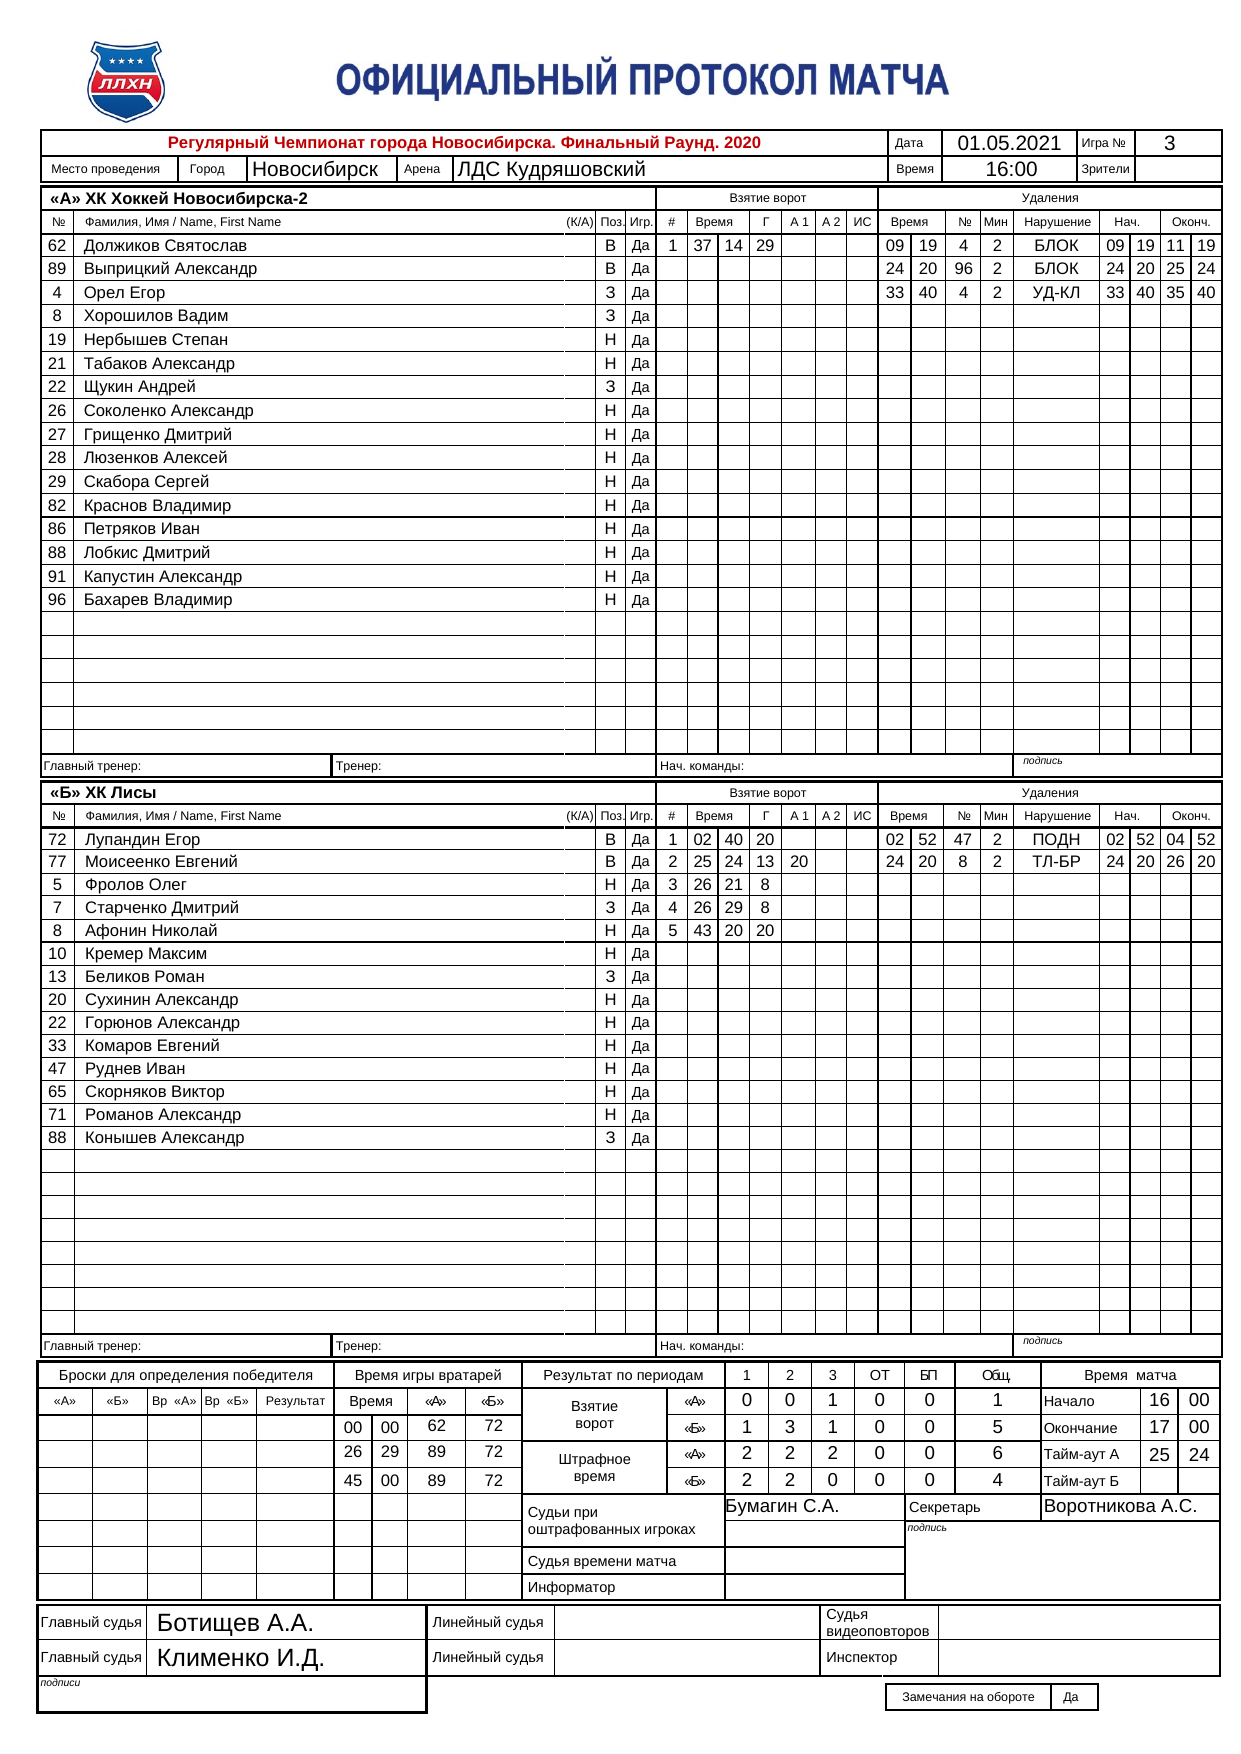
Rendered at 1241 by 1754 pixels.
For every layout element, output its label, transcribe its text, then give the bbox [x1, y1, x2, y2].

table_cell [1100, 1219, 1129, 1241]
table_cell [944, 1127, 980, 1149]
table_cell [719, 565, 749, 587]
table_cell [816, 683, 846, 706]
table_cell 20 [1131, 257, 1160, 280]
table_cell Выприцкий Александр [74, 257, 564, 280]
table_cell [1014, 1311, 1099, 1333]
table_cell [257, 1468, 333, 1493]
table_cell [946, 541, 980, 564]
table_cell [816, 896, 846, 918]
table_cell [879, 1265, 910, 1287]
table_cell [782, 874, 815, 895]
table_cell [816, 328, 846, 351]
table_cell [1136, 157, 1221, 181]
table_cell [1014, 423, 1099, 445]
table_cell [1014, 588, 1099, 611]
table_cell [912, 1127, 943, 1149]
table_cell [565, 1012, 595, 1033]
table_cell Фролов Олег [75, 874, 564, 895]
table_cell [1192, 541, 1221, 564]
table_cell [1192, 494, 1221, 516]
table_cell [1131, 1173, 1160, 1195]
table_cell [782, 1150, 815, 1172]
table_cell [782, 352, 815, 374]
table_cell Н [596, 920, 625, 941]
table_cell Игр. [626, 211, 655, 233]
table_cell 8 [750, 874, 781, 895]
table_cell [750, 1219, 781, 1241]
table_cell [1161, 1242, 1190, 1264]
table_cell [1014, 352, 1099, 374]
table_cell [816, 1104, 846, 1126]
table_cell [1100, 966, 1129, 987]
table_cell 21 [719, 874, 749, 895]
table_cell [688, 707, 717, 729]
table_cell [847, 399, 877, 422]
table_cell [816, 659, 846, 682]
table_cell [847, 423, 877, 445]
table_cell [657, 1242, 687, 1264]
table_cell [42, 1196, 74, 1218]
table_cell [1161, 1035, 1190, 1057]
table_cell БЛОК [1014, 257, 1099, 280]
table_cell 13 [750, 850, 781, 872]
table_cell Секретарь [906, 1495, 1040, 1520]
table_cell [1192, 612, 1221, 634]
table_cell 3 [769, 1415, 811, 1440]
table_cell Лобкис Дмитрий [74, 541, 564, 564]
table_cell [335, 1521, 371, 1546]
table_cell [42, 1173, 74, 1195]
table_cell [816, 257, 846, 280]
table_header Взятие ворот [657, 188, 877, 209]
table_cell [719, 1242, 749, 1264]
table_cell [1014, 943, 1099, 964]
table_cell Сухинин Александр [75, 989, 564, 1011]
table_cell 22 [42, 1012, 74, 1033]
table_cell [719, 541, 749, 564]
table_cell [847, 541, 877, 564]
table_cell [912, 1104, 943, 1126]
table_cell Да [626, 494, 655, 516]
table_cell 1 [956, 1389, 1040, 1413]
table_cell Время [889, 157, 941, 181]
table_cell [879, 305, 910, 327]
table_cell [688, 943, 717, 964]
table_cell [750, 376, 781, 398]
table_cell [1100, 683, 1129, 706]
table_cell [93, 1468, 147, 1493]
picture [5, 28, 1179, 129]
table_cell 33 [879, 281, 910, 303]
table_cell [944, 1012, 980, 1033]
table_cell [879, 1104, 910, 1126]
table_cell [565, 829, 595, 849]
table_cell [782, 989, 815, 1011]
table_cell 2 [812, 1442, 854, 1467]
table_cell 00 [1179, 1389, 1219, 1413]
table_cell [1192, 707, 1221, 729]
table_cell [782, 1219, 815, 1241]
table_cell [657, 352, 687, 374]
table_cell [782, 1081, 815, 1103]
table_cell [75, 1288, 564, 1310]
table_cell [148, 1574, 201, 1599]
table_cell [688, 470, 717, 493]
table_cell Скабора Сергей [74, 470, 564, 493]
table_cell 8 [944, 850, 980, 872]
table_cell [657, 541, 687, 564]
table_cell [981, 399, 1013, 422]
table_cell [565, 707, 595, 729]
table_cell [1192, 683, 1221, 706]
table_cell [1014, 1173, 1099, 1195]
table_cell [74, 659, 564, 682]
table_cell [202, 1521, 256, 1546]
table_cell [1014, 376, 1099, 398]
table_cell [42, 683, 73, 706]
table_cell [1192, 1265, 1221, 1287]
table_cell [782, 1127, 815, 1149]
table_cell Линейный судья [428, 1640, 554, 1675]
table_cell [750, 565, 781, 587]
table_cell [596, 683, 625, 706]
table_cell 14 [719, 235, 749, 256]
table_cell [750, 541, 781, 564]
table_cell [981, 1104, 1013, 1126]
table_cell Да [626, 966, 655, 987]
table_cell [1131, 989, 1160, 1011]
table_cell [782, 494, 815, 516]
table_cell [1100, 305, 1129, 327]
table_cell 09 [879, 235, 910, 256]
table_cell [912, 518, 945, 540]
table_cell [688, 1196, 717, 1218]
table_cell 0 [855, 1389, 904, 1413]
table_cell [1131, 920, 1160, 941]
table_cell [782, 376, 815, 398]
table_cell ИС [847, 211, 877, 233]
table_cell Грищенко Дмитрий [74, 423, 564, 445]
table_cell [1014, 896, 1099, 918]
table_cell 2 [726, 1442, 768, 1467]
table_cell 26 [42, 399, 73, 422]
table_cell [782, 1058, 815, 1079]
table_cell 62 [42, 235, 73, 256]
table_cell [657, 423, 687, 445]
table_cell Вр «Б» [202, 1389, 256, 1413]
table_cell [816, 920, 846, 941]
table_cell [1161, 612, 1190, 634]
table_cell [202, 1494, 256, 1520]
table_cell [847, 1265, 877, 1287]
table_cell [1161, 494, 1190, 516]
table_cell [1131, 1058, 1160, 1079]
table_cell Н [596, 470, 625, 493]
table_cell [657, 305, 687, 327]
table_cell Оконч. [1161, 211, 1221, 233]
table_cell [816, 1081, 846, 1103]
table_cell [912, 423, 945, 445]
table_cell [1014, 707, 1099, 729]
table_cell А 1 [782, 211, 815, 233]
table_cell [1192, 1311, 1221, 1333]
table_cell [816, 446, 846, 469]
table_cell [981, 1196, 1013, 1218]
table_cell [42, 707, 73, 729]
table_cell [946, 707, 980, 729]
table_cell 25 [1161, 257, 1190, 280]
table_cell [626, 1288, 655, 1310]
table_cell [816, 707, 846, 729]
table_cell А 1 [782, 805, 815, 826]
table_cell [750, 989, 781, 1011]
table_cell 62 [408, 1416, 465, 1440]
table_cell 89 [408, 1441, 465, 1467]
table_cell [912, 943, 943, 964]
table_cell [1161, 376, 1190, 398]
table_cell [555, 1640, 819, 1675]
table_cell [750, 636, 781, 658]
table_cell [75, 1242, 564, 1264]
table_cell [1014, 1265, 1099, 1287]
table_cell 1 [726, 1415, 768, 1440]
table_cell 72 [42, 829, 74, 849]
table_cell 2 [769, 1442, 811, 1467]
table_cell [847, 1150, 877, 1172]
table_cell [782, 446, 815, 469]
table_cell 26 [1161, 850, 1190, 872]
table_cell [750, 1173, 781, 1195]
table_cell [1161, 1081, 1190, 1103]
table_cell 19 [1192, 235, 1221, 256]
table_cell [719, 1288, 749, 1310]
table_cell [847, 1219, 877, 1241]
table_cell [596, 730, 625, 753]
table_cell 71 [42, 1104, 74, 1126]
table_cell [657, 636, 687, 658]
table_cell [1100, 376, 1129, 398]
table_cell [1131, 683, 1160, 706]
table_cell [816, 235, 846, 256]
table_header 01.05.2021 [943, 131, 1076, 155]
table_cell [726, 1521, 904, 1546]
table_cell [719, 423, 749, 445]
table_cell [74, 636, 564, 658]
table_cell [939, 1640, 1219, 1675]
table_cell [1131, 966, 1160, 987]
table_cell 21 [42, 352, 73, 374]
table_cell [1192, 989, 1221, 1011]
table_cell [719, 305, 749, 327]
table_cell [1100, 446, 1129, 469]
table_header Удаления [879, 188, 1221, 209]
table_cell [879, 1219, 910, 1241]
table_cell 20 [1192, 850, 1221, 872]
table_cell [912, 1081, 943, 1103]
table_cell 20 [782, 850, 815, 872]
table_cell № [42, 805, 74, 826]
table_cell [944, 1150, 980, 1172]
table_cell [816, 565, 846, 587]
table_cell [946, 730, 980, 753]
table_cell [1100, 636, 1129, 658]
table_cell [750, 966, 781, 987]
table_cell [847, 494, 877, 516]
table_cell [74, 683, 564, 706]
table_cell 52 [912, 829, 943, 849]
table_cell [1192, 636, 1221, 658]
table_cell [688, 305, 717, 327]
table_cell [657, 565, 687, 587]
table_cell [565, 1035, 595, 1057]
table_cell [1131, 565, 1160, 587]
table_cell [981, 1173, 1013, 1195]
table_cell [565, 966, 595, 987]
table_cell [750, 352, 781, 374]
table_cell [879, 518, 910, 540]
table_cell Комаров Евгений [75, 1035, 564, 1057]
table_cell [879, 1127, 910, 1149]
table_cell [912, 446, 945, 469]
table_cell [1100, 1242, 1129, 1264]
table_cell [1192, 1196, 1221, 1218]
table_cell 0 [855, 1415, 904, 1440]
table_cell Мин [981, 211, 1013, 233]
table_cell (К/А) [565, 211, 595, 233]
table_cell [1100, 588, 1129, 611]
table_cell [879, 1058, 910, 1079]
table_cell [1192, 446, 1221, 469]
table_cell [657, 1196, 687, 1218]
table_cell 52 [1131, 829, 1160, 849]
table_cell [719, 494, 749, 516]
table_cell Табаков Александр [74, 352, 564, 374]
table_cell [1099, 1682, 1220, 1711]
table_cell [816, 636, 846, 658]
table_cell [847, 281, 877, 303]
table_cell [946, 494, 980, 516]
table_cell Н [596, 565, 625, 587]
table_cell [816, 1127, 846, 1149]
table_cell [719, 470, 749, 493]
table_cell [816, 1242, 846, 1264]
table_cell [565, 565, 595, 587]
table_cell [981, 1035, 1013, 1057]
table_cell [944, 1311, 980, 1333]
table_cell 8 [42, 920, 74, 941]
table_cell [816, 399, 846, 422]
table_cell [42, 730, 73, 753]
table_cell [912, 659, 945, 682]
table_cell [1100, 1035, 1129, 1057]
table_cell [847, 1173, 877, 1195]
table_cell 37 [688, 235, 717, 256]
table_cell Поз. [596, 805, 625, 826]
table_cell [750, 612, 781, 634]
table_cell подписи [39, 1677, 425, 1711]
table_cell [912, 920, 943, 941]
table_cell [688, 1288, 717, 1310]
table_cell Тренер: [333, 1335, 655, 1356]
table_cell Воротникова А.С. [1042, 1495, 1219, 1520]
table_cell [944, 1081, 980, 1103]
table_cell [750, 1104, 781, 1126]
table_cell [1014, 518, 1099, 540]
table_cell Горюнов Александр [75, 1012, 564, 1033]
table_header Время игры вратарей [335, 1363, 521, 1387]
table_cell [1161, 896, 1190, 918]
table_cell Окончание [1042, 1415, 1140, 1440]
table_cell [202, 1441, 256, 1467]
table_cell [1100, 989, 1129, 1011]
table_cell [1179, 1468, 1219, 1493]
table_cell [1192, 423, 1221, 445]
table_cell Люзенков Алексей [74, 446, 564, 469]
table_cell [879, 1081, 910, 1103]
table_cell 24 [1179, 1441, 1219, 1467]
table_cell [39, 1521, 92, 1546]
table_cell [750, 518, 781, 540]
table_cell [719, 1081, 749, 1103]
table_cell Нарушение [1014, 211, 1099, 233]
table_cell [981, 588, 1013, 611]
table_cell [847, 352, 877, 374]
table_cell 00 [373, 1468, 407, 1493]
table_cell [847, 328, 877, 351]
table_cell [1131, 1104, 1160, 1126]
table_cell [626, 1173, 655, 1195]
table_cell Н [596, 943, 625, 964]
table_cell Да [626, 829, 655, 849]
table_cell 35 [1161, 281, 1190, 303]
table_cell [782, 565, 815, 587]
table_cell 40 [719, 829, 749, 849]
table_cell [1100, 1150, 1129, 1172]
table_cell 20 [42, 989, 74, 1011]
table_cell «А» [39, 1389, 92, 1413]
table_cell Моисеенко Евгений [75, 850, 564, 872]
table_cell Н [596, 352, 625, 374]
table_cell [879, 423, 910, 445]
table_cell [75, 1150, 564, 1172]
table_cell [565, 305, 595, 327]
table_cell [466, 1547, 521, 1573]
table_cell [750, 683, 781, 706]
table_cell [93, 1574, 147, 1599]
table_cell [816, 1311, 846, 1333]
table_cell [782, 730, 815, 753]
table_cell [816, 1265, 846, 1287]
table_cell [981, 636, 1013, 658]
table_cell Начало [1042, 1389, 1140, 1413]
table_cell [981, 1288, 1013, 1310]
table_cell [981, 423, 1013, 445]
table_cell «Б» [668, 1468, 724, 1493]
table_header Игра № [1078, 131, 1134, 155]
table_cell [1131, 518, 1160, 540]
table_cell 16 [1141, 1389, 1177, 1413]
table_cell [335, 1574, 371, 1599]
table_cell [688, 1150, 717, 1172]
table_cell [565, 1288, 595, 1310]
table_cell [1192, 874, 1221, 895]
table_cell [565, 470, 595, 493]
table_cell [688, 1242, 717, 1264]
table_cell [719, 1311, 749, 1333]
table_cell [42, 636, 73, 658]
table_cell [816, 943, 846, 964]
table_cell [944, 874, 980, 895]
table_header Броски для определения победителя [39, 1363, 333, 1387]
table_cell [257, 1416, 333, 1440]
table_cell [1014, 328, 1099, 351]
table_cell [688, 565, 717, 587]
table_cell [1131, 588, 1160, 611]
table_cell [1161, 730, 1190, 753]
table_cell [1131, 896, 1160, 918]
table_cell [847, 920, 877, 941]
table_cell Да [626, 943, 655, 964]
table_cell 89 [408, 1468, 465, 1493]
table_cell [42, 1311, 74, 1333]
table_cell 8 [750, 896, 781, 918]
table_cell [596, 1311, 625, 1333]
table_cell [847, 1104, 877, 1126]
table_cell В [596, 850, 625, 872]
table_cell 88 [42, 1127, 74, 1149]
table_cell З [596, 281, 625, 303]
table_cell Да [626, 588, 655, 611]
table_cell 00 [335, 1416, 371, 1440]
table_header Результат по периодам [523, 1363, 724, 1387]
table_cell [1192, 966, 1221, 987]
table_cell [782, 1288, 815, 1310]
table_cell [202, 1547, 256, 1573]
table_cell [1100, 399, 1129, 422]
table_cell Хорошилов Вадим [74, 305, 564, 327]
table_cell Инспектор [821, 1640, 938, 1675]
table_cell [719, 636, 749, 658]
table_cell [912, 683, 945, 706]
table_cell [626, 1242, 655, 1264]
table_cell [688, 1012, 717, 1033]
table_cell [1192, 376, 1221, 398]
table_header БП [905, 1363, 954, 1387]
table_cell [1161, 1150, 1190, 1172]
table_cell Главный тренер: [42, 755, 330, 776]
table_cell [657, 446, 687, 469]
table_cell [946, 328, 980, 351]
table_cell [816, 874, 846, 895]
table_cell 0 [855, 1442, 904, 1467]
table_cell Да [626, 518, 655, 540]
table_cell [565, 352, 595, 374]
table_cell [565, 328, 595, 351]
table_cell [1131, 1012, 1160, 1033]
table_cell [688, 328, 717, 351]
table_cell [912, 874, 943, 895]
table_cell [847, 1127, 877, 1149]
table_cell [1014, 541, 1099, 564]
table_cell [688, 1058, 717, 1079]
table_cell [719, 399, 749, 422]
table_cell [782, 423, 815, 445]
table_cell [257, 1521, 333, 1546]
table_cell (К/А) [565, 805, 595, 826]
table_header Взятие ворот [657, 783, 877, 803]
table_cell [565, 943, 595, 964]
table_cell 5 [956, 1415, 1040, 1440]
table_cell Конышев Александр [75, 1127, 564, 1149]
table_cell [596, 1150, 625, 1172]
table_cell [1014, 1288, 1099, 1310]
table_cell [782, 518, 815, 540]
table_cell [1161, 588, 1190, 611]
table_cell [335, 1494, 371, 1520]
table_cell [1131, 328, 1160, 351]
table_cell [981, 943, 1013, 964]
table_cell [719, 612, 749, 634]
table_cell [750, 1265, 781, 1287]
table_cell Новосибирск [248, 157, 396, 181]
table_cell 77 [42, 850, 74, 872]
table_cell [1131, 376, 1160, 398]
table_header Замечания на обороте [887, 1685, 1050, 1709]
table_cell [816, 1035, 846, 1057]
table_cell [1100, 1311, 1129, 1333]
table_cell [657, 1173, 687, 1195]
table_cell 1 [812, 1415, 854, 1440]
table_cell [1014, 565, 1099, 587]
table_cell 2 [981, 850, 1013, 872]
table_cell Н [596, 1104, 625, 1126]
table_cell БЛОК [1014, 235, 1099, 256]
table_cell [847, 1081, 877, 1103]
table_cell 33 [42, 1035, 74, 1057]
table_cell Время [688, 211, 749, 233]
table_cell Да [626, 1012, 655, 1033]
table_cell 0 [726, 1389, 768, 1413]
table_cell [565, 683, 595, 706]
table_cell [782, 1035, 815, 1057]
table_cell З [596, 305, 625, 327]
table_cell [981, 1081, 1013, 1103]
table_cell [847, 966, 877, 987]
table_cell [816, 1058, 846, 1079]
table_cell [565, 1058, 595, 1079]
table_cell [555, 1606, 819, 1639]
table_cell [148, 1416, 201, 1440]
table_cell [1131, 352, 1160, 374]
table_cell [565, 1150, 595, 1172]
table_cell [565, 423, 595, 445]
table_cell [42, 1242, 74, 1264]
table_cell [750, 470, 781, 493]
table_cell [719, 1150, 749, 1172]
table_cell 65 [42, 1081, 74, 1103]
table_cell [981, 1012, 1013, 1033]
table_cell [719, 1012, 749, 1033]
table_cell [912, 541, 945, 564]
table_cell [657, 707, 687, 729]
table_cell 96 [946, 257, 980, 280]
table_cell [944, 1104, 980, 1126]
table_cell [912, 966, 943, 987]
table_cell [1161, 328, 1190, 351]
table_cell [335, 1547, 371, 1573]
table_header Удаления [879, 783, 1221, 803]
table_cell [782, 966, 815, 987]
table_cell [719, 966, 749, 987]
table_cell [688, 1104, 717, 1126]
table_cell [981, 1219, 1013, 1241]
table_cell # [657, 211, 687, 233]
table_cell Н [596, 494, 625, 516]
table_cell Орел Егор [74, 281, 564, 303]
table_cell [74, 730, 564, 753]
table_cell [879, 376, 910, 398]
table_cell [1161, 1104, 1190, 1126]
table_cell [688, 423, 717, 445]
table_cell [1161, 636, 1190, 658]
table_cell [565, 850, 595, 872]
table_cell [408, 1494, 465, 1520]
table_cell [565, 636, 595, 658]
table_cell Да [626, 896, 655, 918]
table_cell [879, 989, 910, 1011]
table_cell [626, 1219, 655, 1241]
table_cell [1161, 1058, 1190, 1079]
table_cell [912, 1265, 943, 1287]
table_cell [93, 1521, 147, 1546]
table_cell 2 [981, 281, 1013, 303]
table_cell [1100, 470, 1129, 493]
table_cell [688, 1035, 717, 1057]
table_cell [1100, 730, 1129, 753]
table_cell 72 [466, 1416, 521, 1440]
table_cell подпись [906, 1522, 1219, 1599]
table_cell [981, 896, 1013, 918]
table_cell 2 [981, 235, 1013, 256]
table_cell [726, 1548, 904, 1573]
table_cell [912, 494, 945, 516]
table_cell Вр «А» [148, 1389, 201, 1413]
table_cell [946, 446, 980, 469]
table_cell 2 [981, 257, 1013, 280]
table_cell [816, 1219, 846, 1241]
table_cell Да [626, 281, 655, 303]
table_cell [688, 1081, 717, 1103]
table_cell Да [626, 446, 655, 469]
table_cell Судьи при оштрафованных игроках [523, 1495, 724, 1546]
table_cell [1192, 896, 1221, 918]
table_cell З [596, 966, 625, 987]
table_cell Клименко И.Д. [147, 1640, 425, 1675]
table_cell Нарушение [1014, 805, 1099, 826]
table_cell В [596, 235, 625, 256]
table_cell [912, 896, 943, 918]
table_cell # [657, 805, 687, 826]
table_cell Бахарев Владимир [74, 588, 564, 611]
table_cell [1100, 518, 1129, 540]
table_cell [782, 1242, 815, 1264]
table_cell Тайм-аут Б [1042, 1468, 1140, 1493]
table_cell ТЛ-БР [1014, 850, 1099, 872]
table_cell [148, 1441, 201, 1467]
table_cell Оконч. [1161, 805, 1221, 826]
table_cell [1014, 1035, 1099, 1057]
table_cell [1131, 1265, 1160, 1287]
table_cell [782, 943, 815, 964]
table_cell [981, 1127, 1013, 1149]
table_cell Да [626, 1127, 655, 1149]
table_cell [912, 730, 945, 753]
table_cell 26 [688, 874, 717, 895]
table_cell 29 [373, 1441, 407, 1467]
table_cell [688, 281, 717, 303]
table_cell [816, 376, 846, 398]
table_cell [688, 257, 717, 280]
table_cell 47 [944, 829, 980, 849]
table_cell [816, 1196, 846, 1218]
table_cell 17 [1141, 1415, 1177, 1440]
table_cell 0 [769, 1389, 811, 1413]
table_cell [816, 518, 846, 540]
table_cell [981, 966, 1013, 987]
table_cell [981, 1058, 1013, 1079]
table_cell [719, 943, 749, 964]
table_cell [912, 636, 945, 658]
table_cell [719, 257, 749, 280]
table_cell [1161, 1311, 1190, 1333]
table_cell 82 [42, 494, 73, 516]
table_cell [42, 612, 73, 634]
table_header Дата [889, 131, 941, 155]
table_cell [946, 588, 980, 611]
table_cell [847, 829, 877, 849]
table_cell [565, 1173, 595, 1195]
table_cell [1014, 305, 1099, 327]
table_cell [750, 1288, 781, 1310]
table_cell [1161, 470, 1190, 493]
table_cell Да [626, 565, 655, 587]
table_cell [879, 1242, 910, 1264]
table_cell [944, 989, 980, 1011]
table_cell Петряков Иван [74, 518, 564, 540]
table_cell [912, 1035, 943, 1057]
table_cell 2 [769, 1468, 811, 1493]
table_cell [847, 636, 877, 658]
table_header Общ. [956, 1363, 1040, 1387]
table_cell [565, 989, 595, 1011]
table_cell [565, 1104, 595, 1126]
table_cell [847, 989, 877, 1011]
table_cell [847, 1196, 877, 1218]
table_cell [1100, 541, 1129, 564]
table_cell [981, 305, 1013, 327]
table_cell [750, 588, 781, 611]
table_cell [1192, 1012, 1221, 1033]
table_cell [1192, 518, 1221, 540]
table_cell [657, 1012, 687, 1033]
table_cell [782, 829, 815, 849]
table_cell 3 [657, 874, 687, 895]
table_cell [39, 1547, 92, 1573]
table_cell [912, 328, 945, 351]
table_cell 4 [657, 896, 687, 918]
table_cell [1131, 874, 1160, 895]
table_cell Н [596, 328, 625, 351]
table_cell [816, 1150, 846, 1172]
table_cell 20 [750, 920, 781, 941]
table_cell [782, 1104, 815, 1126]
table_cell 91 [42, 565, 73, 587]
table_cell [879, 730, 910, 753]
table_cell [981, 376, 1013, 398]
table_cell [719, 659, 749, 682]
table_cell Н [596, 1035, 625, 1057]
table_cell [847, 470, 877, 493]
table_cell 47 [42, 1058, 74, 1079]
table_cell [1131, 1219, 1160, 1241]
table_cell А 2 [816, 211, 846, 233]
table_header 2 [769, 1363, 811, 1387]
table_cell Да [626, 1104, 655, 1126]
table_cell [1161, 659, 1190, 682]
table_cell [42, 1219, 74, 1241]
table_cell Н [596, 541, 625, 564]
table_cell [1192, 943, 1221, 964]
table_cell [1131, 1035, 1160, 1057]
table_cell [148, 1547, 201, 1573]
table_cell [719, 376, 749, 398]
table_cell [257, 1547, 333, 1573]
table_cell [626, 636, 655, 658]
table_cell [782, 707, 815, 729]
table_cell 96 [42, 588, 73, 611]
table_cell [912, 565, 945, 587]
table_cell [719, 446, 749, 469]
table_cell [1192, 659, 1221, 682]
table_cell [75, 1196, 564, 1218]
table_cell [946, 399, 980, 422]
table_cell 11 [1161, 235, 1190, 256]
table_cell [688, 352, 717, 374]
table_cell [750, 659, 781, 682]
table_cell [1014, 1058, 1099, 1079]
table_cell [782, 612, 815, 634]
table_cell 25 [1141, 1441, 1177, 1467]
table_cell [816, 730, 846, 753]
table_cell 24 [1192, 257, 1221, 280]
table_cell Г [750, 805, 781, 826]
table_cell Нач. команды: [657, 755, 1012, 776]
table_cell [657, 1035, 687, 1057]
table_cell [1014, 1081, 1099, 1103]
table_cell 40 [1192, 281, 1221, 303]
table_cell [93, 1416, 147, 1440]
table_cell [626, 1196, 655, 1218]
table_cell [1100, 612, 1129, 634]
table_cell [782, 1265, 815, 1287]
table_cell 28 [42, 446, 73, 469]
table_cell [1161, 565, 1190, 587]
table_cell ИС [847, 805, 877, 826]
table_cell 19 [912, 235, 945, 256]
table_cell [981, 730, 1013, 753]
table_cell [1192, 730, 1221, 753]
table_cell 20 [719, 920, 749, 941]
table_cell Да [626, 850, 655, 872]
table_cell [879, 399, 910, 422]
table_cell [816, 281, 846, 303]
table_cell 26 [688, 896, 717, 918]
table_cell 4 [946, 235, 980, 256]
table_cell Линейный судья [428, 1606, 554, 1639]
table_cell [847, 588, 877, 611]
table_cell подпись [1014, 755, 1221, 776]
table_cell [1192, 352, 1221, 374]
table_cell [879, 541, 910, 564]
table_cell 22 [42, 376, 73, 398]
table_cell [847, 730, 877, 753]
table_cell Да [626, 352, 655, 374]
table_cell [657, 1104, 687, 1126]
table_cell [782, 541, 815, 564]
table_cell Да [626, 470, 655, 493]
table_cell [879, 1288, 910, 1310]
table_cell [688, 659, 717, 682]
table_cell [565, 281, 595, 303]
table_cell [981, 920, 1013, 941]
table_cell [1100, 1196, 1129, 1218]
table_cell [782, 1012, 815, 1033]
table_cell [782, 1196, 815, 1218]
table_cell [912, 1150, 943, 1172]
table_cell Да [626, 328, 655, 351]
table_cell [565, 1196, 595, 1218]
table_cell [719, 281, 749, 303]
table_cell [1131, 541, 1160, 564]
table_cell 29 [719, 896, 749, 918]
table_cell [750, 1242, 781, 1264]
table_cell [879, 1035, 910, 1057]
table_cell [1014, 1104, 1099, 1126]
table_cell [1100, 874, 1129, 895]
table_cell 0 [905, 1415, 954, 1440]
table_cell [148, 1521, 201, 1546]
table_cell Да [626, 305, 655, 327]
table_cell 26 [335, 1441, 371, 1467]
table_cell [565, 896, 595, 918]
table_cell [879, 1196, 910, 1218]
table_cell [912, 1058, 943, 1079]
table_cell [148, 1468, 201, 1493]
table_cell [782, 1311, 815, 1333]
table_cell [879, 659, 910, 682]
table_cell 0 [812, 1468, 854, 1493]
table_cell [657, 518, 687, 540]
table_cell [596, 1219, 625, 1241]
table_cell [719, 1265, 749, 1287]
table_cell [879, 966, 910, 987]
table_cell [148, 1494, 201, 1520]
table_cell [944, 1173, 980, 1195]
table_cell [944, 896, 980, 918]
table_cell [750, 328, 781, 351]
table_cell [1192, 1173, 1221, 1195]
table_cell 2 [657, 850, 687, 872]
table_cell Краснов Владимир [74, 494, 564, 516]
table_cell 29 [750, 235, 781, 256]
table_cell Соколенко Александр [74, 399, 564, 422]
table_cell [1161, 1127, 1190, 1149]
table_cell [847, 659, 877, 682]
table_cell Романов Александр [75, 1104, 564, 1126]
table_cell [657, 966, 687, 987]
table_cell [93, 1441, 147, 1467]
table_cell [847, 874, 877, 895]
table_cell [719, 730, 749, 753]
table_cell [944, 920, 980, 941]
table_cell «Б » [466, 1389, 521, 1413]
table_cell Лупандин Егор [75, 829, 564, 849]
table_cell [879, 920, 910, 941]
table_cell Старченко Дмитрий [75, 896, 564, 918]
table_cell [74, 707, 564, 729]
table_cell [782, 636, 815, 658]
table_cell [688, 446, 717, 469]
table_cell З [596, 896, 625, 918]
table_cell [1014, 1219, 1099, 1241]
table_cell [596, 1196, 625, 1218]
table_cell [879, 707, 910, 729]
table_cell 72 [466, 1441, 521, 1467]
table_cell [816, 423, 846, 445]
table_cell [74, 612, 564, 634]
table_cell 02 [688, 829, 717, 849]
table_cell [719, 1104, 749, 1126]
table_cell Главный судья [39, 1640, 146, 1675]
table_cell [1161, 1196, 1190, 1218]
table_cell ЛДС Кудряшовский [454, 157, 887, 181]
table_cell 00 [1179, 1415, 1219, 1440]
table_cell 7 [42, 896, 74, 918]
table_cell [719, 352, 749, 374]
table_cell [75, 1173, 564, 1195]
table_cell [1192, 1127, 1221, 1149]
table_cell [816, 989, 846, 1011]
table_cell А 2 [816, 805, 846, 826]
table_header Время матча [1042, 1363, 1219, 1387]
table_cell 20 [1131, 850, 1160, 872]
table_cell [782, 896, 815, 918]
table_cell [596, 659, 625, 682]
table_cell [657, 989, 687, 1011]
table_cell [1161, 966, 1190, 987]
table_cell 16:00 [943, 157, 1076, 181]
table_cell [373, 1547, 407, 1573]
table_cell [408, 1574, 465, 1599]
table_cell [782, 659, 815, 682]
table_cell [42, 1150, 74, 1172]
table_cell Да [626, 399, 655, 422]
table_cell [981, 494, 1013, 516]
table_cell «Б» [93, 1389, 147, 1413]
table_cell [816, 494, 846, 516]
table_header 3 [1136, 131, 1221, 155]
table_header Да [1052, 1685, 1097, 1709]
table_cell [657, 1127, 687, 1149]
table_cell Капустин Александр [74, 565, 564, 587]
table_cell [565, 612, 595, 634]
table_cell [719, 588, 749, 611]
table_cell [816, 1012, 846, 1033]
table_cell Да [626, 1058, 655, 1079]
table_cell Результат [257, 1389, 333, 1413]
table_cell Н [596, 423, 625, 445]
table_cell [1131, 470, 1160, 493]
table_cell 10 [42, 943, 74, 964]
table_cell [944, 1288, 980, 1310]
table_cell [1100, 352, 1129, 374]
table_cell [626, 683, 655, 706]
table_cell [944, 1242, 980, 1264]
table_cell [750, 423, 781, 445]
table_cell Да [626, 1035, 655, 1057]
table_cell [1161, 1173, 1190, 1195]
table_cell УД-КЛ [1014, 281, 1099, 303]
table_cell [565, 376, 595, 398]
table_cell [565, 1127, 595, 1149]
table_cell 20 [912, 850, 943, 872]
table_cell [657, 612, 687, 634]
table_cell Информатор [523, 1575, 724, 1599]
table_cell [912, 470, 945, 493]
table_cell № [42, 211, 73, 233]
table_cell [1161, 352, 1190, 374]
table_cell Н [596, 446, 625, 469]
table_cell [879, 565, 910, 587]
table_cell Судья видеоповторов [821, 1606, 938, 1639]
table_cell [1141, 1468, 1177, 1493]
table_cell [596, 1242, 625, 1264]
table_cell 4 [946, 281, 980, 303]
table_cell [688, 612, 717, 634]
table_cell [1014, 1127, 1099, 1149]
table_cell [565, 1219, 595, 1241]
table_cell [912, 352, 945, 374]
table_cell [1131, 494, 1160, 516]
table_cell [93, 1494, 147, 1520]
table_cell Ботищев А.А. [147, 1606, 425, 1639]
table_cell [39, 1494, 92, 1520]
table_cell Скорняков Виктор [75, 1081, 564, 1103]
table_cell [847, 1311, 877, 1333]
table_cell [981, 1150, 1013, 1172]
table_cell [39, 1441, 92, 1467]
table_cell Должиков Святослав [74, 235, 564, 256]
table_cell [657, 257, 687, 280]
table_cell [944, 1035, 980, 1057]
table_cell [981, 707, 1013, 729]
table_cell Главный судья [39, 1606, 146, 1639]
table_cell [1161, 874, 1190, 895]
table_cell [657, 659, 687, 682]
table_cell [1161, 305, 1190, 327]
table_cell 02 [1100, 829, 1129, 849]
table_cell [1161, 707, 1190, 729]
table_cell [1192, 1058, 1221, 1079]
table_cell [565, 399, 595, 422]
table_cell [1131, 1311, 1160, 1333]
table_cell [981, 1311, 1013, 1333]
table_cell [1100, 707, 1129, 729]
table_cell Арена [398, 157, 452, 181]
table_cell [688, 588, 717, 611]
table_cell Взятие ворот [523, 1389, 666, 1440]
table_cell Да [626, 257, 655, 280]
table_cell Судья времени матча [523, 1548, 724, 1573]
table_cell [782, 399, 815, 422]
table_cell 40 [912, 281, 945, 303]
table_cell [879, 612, 910, 634]
table_cell [688, 730, 717, 753]
table_cell [912, 707, 945, 729]
table_cell [1192, 470, 1221, 493]
table_cell [981, 1265, 1013, 1287]
table_cell [75, 1265, 564, 1287]
table_cell [657, 281, 687, 303]
table_cell [657, 1219, 687, 1241]
table_cell [879, 1173, 910, 1195]
table_cell [75, 1311, 564, 1333]
table_cell [373, 1574, 407, 1599]
table_cell [1014, 874, 1099, 895]
table_header ОТ [855, 1363, 904, 1387]
table_cell [257, 1441, 333, 1467]
table_cell [750, 1012, 781, 1033]
table_cell Н [596, 1081, 625, 1103]
table_cell Фамилия, Имя / Name, First Name [74, 211, 565, 233]
table_cell [1131, 636, 1160, 658]
table_cell [847, 257, 877, 280]
table_cell [946, 612, 980, 634]
table_cell [750, 494, 781, 516]
table_cell Тренер: [333, 755, 655, 776]
table_cell [782, 683, 815, 706]
table_cell [1014, 636, 1099, 658]
table_cell [816, 588, 846, 611]
table_cell [879, 943, 910, 964]
table_cell [1100, 565, 1129, 587]
table_cell [565, 257, 595, 280]
table_cell [1161, 683, 1190, 706]
table_cell Главный тренер: [42, 1335, 330, 1356]
table_cell [565, 235, 595, 256]
table_cell 40 [1131, 281, 1160, 303]
table_cell [202, 1468, 256, 1493]
table_cell [981, 446, 1013, 469]
table_cell [944, 1196, 980, 1218]
table_cell [596, 612, 625, 634]
table_cell [847, 305, 877, 327]
table_cell [912, 1173, 943, 1195]
table_cell [39, 1574, 92, 1599]
table_cell [565, 541, 595, 564]
table_cell [565, 1265, 595, 1287]
table_cell 4 [42, 281, 73, 303]
table_cell [626, 1265, 655, 1287]
table_cell [1100, 494, 1129, 516]
table_cell [816, 829, 846, 849]
table_cell [1131, 707, 1160, 729]
table_cell [565, 1311, 595, 1333]
table_cell Штрафное время [523, 1442, 666, 1493]
table_cell [1100, 1127, 1129, 1149]
table_cell [912, 1288, 943, 1310]
table_cell Зрители [1078, 157, 1134, 181]
table_cell [912, 305, 945, 327]
table_cell [565, 659, 595, 682]
table_cell [1161, 1012, 1190, 1033]
table_cell [1161, 541, 1190, 564]
table_cell Да [626, 920, 655, 941]
table_cell [1192, 565, 1221, 587]
table_cell [657, 1081, 687, 1103]
table_cell [816, 1288, 846, 1310]
table_cell [946, 659, 980, 682]
table_cell ПОДН [1014, 829, 1099, 849]
table_cell [657, 1311, 687, 1333]
table_cell [1192, 588, 1221, 611]
table_cell [946, 352, 980, 374]
table_cell [782, 588, 815, 611]
table_cell [879, 636, 910, 658]
table_cell [42, 1265, 74, 1287]
table_cell [782, 920, 815, 941]
table_cell «А» [668, 1389, 724, 1413]
table_cell 04 [1161, 829, 1190, 849]
table_cell [466, 1494, 521, 1520]
table_cell [981, 1242, 1013, 1264]
table_cell [782, 1173, 815, 1195]
table_cell [847, 1242, 877, 1264]
table_cell [1192, 1150, 1221, 1172]
table_cell № [946, 211, 980, 233]
table_cell «А» [408, 1389, 465, 1413]
table_cell 0 [905, 1389, 954, 1413]
table_cell 13 [42, 966, 74, 987]
table_cell [1100, 896, 1129, 918]
table_cell [373, 1494, 407, 1520]
table_cell [847, 446, 877, 469]
table_cell [1014, 659, 1099, 682]
table_cell [1131, 1081, 1160, 1103]
table_cell [816, 966, 846, 987]
table_cell Нербышев Степан [74, 328, 564, 351]
table_cell [1100, 423, 1129, 445]
table_cell [946, 376, 980, 398]
table_cell [596, 1265, 625, 1287]
table_header «Б» ХК Лисы [42, 783, 655, 803]
table_cell [1014, 730, 1099, 753]
table_cell [719, 1173, 749, 1195]
table_cell [750, 1311, 781, 1333]
table_cell [657, 730, 687, 753]
table_cell 1 [657, 235, 687, 256]
table_cell [847, 518, 877, 540]
table_cell 72 [466, 1468, 521, 1493]
table_cell [466, 1574, 521, 1599]
table_cell [1192, 1242, 1221, 1264]
table_cell [750, 707, 781, 729]
table_cell [750, 1081, 781, 1103]
table_cell [657, 1058, 687, 1079]
table_cell В [596, 257, 625, 280]
table_cell [1131, 659, 1160, 682]
table_cell [816, 850, 846, 872]
table_cell 0 [905, 1442, 954, 1467]
table_cell [847, 1288, 877, 1310]
table_cell 5 [42, 874, 74, 895]
table_cell [1014, 1012, 1099, 1033]
table_cell [726, 1575, 904, 1599]
table_cell 4 [956, 1468, 1040, 1493]
table_cell [750, 943, 781, 964]
table_cell Время [335, 1389, 407, 1413]
table_cell [750, 399, 781, 422]
table_cell 02 [879, 829, 910, 849]
table_cell [1161, 989, 1190, 1011]
table_cell [75, 1219, 564, 1241]
table_cell 27 [42, 423, 73, 445]
table_cell [688, 636, 717, 658]
table_cell 33 [1100, 281, 1129, 303]
table_cell [657, 1288, 687, 1310]
table_cell [565, 874, 595, 895]
table_cell В [596, 829, 625, 849]
table_cell «А» [668, 1442, 724, 1467]
table_cell [565, 446, 595, 469]
table_cell [657, 328, 687, 351]
table_cell [1161, 423, 1190, 445]
table_cell 52 [1192, 829, 1221, 849]
table_cell Поз. [596, 211, 625, 233]
table_cell Да [626, 423, 655, 445]
table_cell [782, 257, 815, 280]
table_cell Н [596, 874, 625, 895]
table_cell Место проведения [42, 157, 177, 181]
table_cell [565, 730, 595, 753]
table_cell подпись [1014, 1335, 1221, 1356]
table_cell [879, 588, 910, 611]
table_cell [1100, 1265, 1129, 1287]
table_cell Нач. [1100, 211, 1160, 233]
table_cell [946, 305, 980, 327]
table_cell [719, 989, 749, 1011]
table_cell Афонин Николай [75, 920, 564, 941]
table_header Регулярный Чемпионат города Новосибирска. Финальный Раунд. 2020 [42, 131, 887, 155]
table_cell 00 [373, 1416, 407, 1440]
table_cell Да [626, 989, 655, 1011]
table_cell Н [596, 518, 625, 540]
table_cell 8 [42, 305, 73, 327]
table_cell [847, 612, 877, 634]
table_cell [428, 1677, 882, 1711]
table_cell [750, 730, 781, 753]
table_cell [719, 1127, 749, 1149]
table_cell [1100, 1104, 1129, 1126]
table_cell [1131, 730, 1160, 753]
table_cell [782, 305, 815, 327]
table_cell [847, 683, 877, 706]
table_cell [1192, 328, 1221, 351]
table_cell [596, 707, 625, 729]
table_cell Город [179, 157, 246, 181]
table_cell Г [750, 211, 781, 233]
table_cell [1100, 943, 1129, 964]
table_cell [657, 1150, 687, 1172]
table_cell [944, 966, 980, 987]
table_cell 24 [719, 850, 749, 872]
table_cell [626, 1311, 655, 1333]
table_cell [750, 305, 781, 327]
table_cell [816, 612, 846, 634]
table_cell [944, 943, 980, 964]
table_cell [1100, 920, 1129, 941]
table_cell Щукин Андрей [74, 376, 564, 398]
table_cell [39, 1416, 92, 1440]
table_cell [1131, 943, 1160, 964]
table_cell Тайм-аут А [1042, 1441, 1140, 1467]
table_cell [847, 896, 877, 918]
table_cell [688, 1219, 717, 1241]
table_cell [981, 328, 1013, 351]
table_cell [912, 989, 943, 1011]
table_cell Да [626, 874, 655, 895]
table_cell 86 [42, 518, 73, 540]
table_cell [1131, 1127, 1160, 1149]
table_cell Мин [981, 805, 1013, 826]
table_cell [408, 1547, 465, 1573]
table_cell [1100, 1081, 1129, 1103]
table_cell [42, 1288, 74, 1310]
table_cell [1014, 1196, 1099, 1218]
table_cell [1192, 305, 1221, 327]
table_cell Кремер Максим [75, 943, 564, 964]
table_cell [750, 446, 781, 469]
table_cell [1100, 1288, 1129, 1310]
table_cell 19 [42, 328, 73, 351]
table_cell [946, 683, 980, 706]
table_cell [847, 1035, 877, 1057]
table_cell [93, 1547, 147, 1573]
table_cell [782, 470, 815, 493]
table_cell [688, 1265, 717, 1287]
table_cell [1100, 1173, 1129, 1195]
table_cell Да [626, 376, 655, 398]
table_cell 25 [688, 850, 717, 872]
table_cell [1131, 1242, 1160, 1264]
table_cell [202, 1574, 256, 1599]
table_cell [719, 518, 749, 540]
table_cell [1131, 1150, 1160, 1172]
table_cell [750, 257, 781, 280]
table_cell [912, 1219, 943, 1241]
table_cell [946, 636, 980, 658]
table_cell [1100, 1012, 1129, 1033]
table_cell [42, 659, 73, 682]
table_cell 29 [42, 470, 73, 493]
table_cell [565, 518, 595, 540]
table_cell [688, 683, 717, 706]
table_cell [981, 541, 1013, 564]
table_cell [596, 1288, 625, 1310]
table_cell [719, 1058, 749, 1079]
table_cell [847, 235, 877, 256]
table_cell [1161, 1219, 1190, 1241]
table_cell Бумагин С.А. [726, 1495, 904, 1520]
table_cell [1192, 1035, 1221, 1057]
table_cell [596, 636, 625, 658]
table_cell [946, 518, 980, 540]
table_cell [879, 1012, 910, 1033]
table_cell [879, 1311, 910, 1333]
table_cell Н [596, 1012, 625, 1033]
table_cell [981, 352, 1013, 374]
table_cell [1100, 1058, 1129, 1079]
table_cell Беликов Роман [75, 966, 564, 987]
table_cell [657, 399, 687, 422]
table_cell Время [879, 211, 945, 233]
table_cell Нач. [1100, 805, 1160, 826]
table_cell [688, 1311, 717, 1333]
table_cell [408, 1521, 465, 1546]
table_cell Н [596, 399, 625, 422]
table_cell [657, 1265, 687, 1287]
table_cell [912, 399, 945, 422]
table_cell [782, 235, 815, 256]
table_cell 1 [657, 829, 687, 849]
table_cell [657, 470, 687, 493]
table_cell [1131, 612, 1160, 634]
table_header 3 [812, 1363, 854, 1387]
table_cell [626, 730, 655, 753]
table_cell Да [626, 541, 655, 564]
table_cell [596, 1173, 625, 1195]
table_cell 09 [1100, 235, 1129, 256]
table_cell [565, 494, 595, 516]
table_cell [879, 683, 910, 706]
table_cell [981, 565, 1013, 587]
table_cell [565, 1081, 595, 1103]
table_cell [981, 659, 1013, 682]
table_cell [657, 588, 687, 611]
table_cell [981, 470, 1013, 493]
table_cell [782, 281, 815, 303]
table_cell [1014, 612, 1099, 634]
table_cell [626, 707, 655, 729]
table_cell [1014, 920, 1099, 941]
table_cell [944, 1265, 980, 1287]
table_cell 43 [688, 920, 717, 941]
table_cell [912, 1012, 943, 1033]
table_cell [879, 1150, 910, 1172]
table_cell 0 [855, 1468, 904, 1493]
table_cell [657, 943, 687, 964]
table_cell 45 [335, 1468, 371, 1493]
table_cell [981, 518, 1013, 540]
table_cell З [596, 376, 625, 398]
table_cell [750, 1058, 781, 1079]
table_cell Время [688, 805, 749, 826]
table_cell [466, 1521, 521, 1546]
table_cell 0 [905, 1468, 954, 1493]
table_cell [912, 612, 945, 634]
table_cell [879, 470, 910, 493]
table_cell [688, 1173, 717, 1195]
table_cell [879, 446, 910, 469]
table_cell Н [596, 1058, 625, 1079]
table_cell Н [596, 989, 625, 1011]
table_cell [816, 352, 846, 374]
table_cell [1014, 470, 1099, 493]
table_cell [1161, 399, 1190, 422]
table_cell «Б» [668, 1415, 724, 1440]
table_cell [1131, 446, 1160, 469]
table_cell [981, 874, 1013, 895]
table_cell [1161, 1288, 1190, 1310]
table_cell [847, 850, 877, 872]
table_cell [847, 943, 877, 964]
table_cell [981, 683, 1013, 706]
table_cell [719, 683, 749, 706]
table_cell [626, 659, 655, 682]
table_cell 89 [42, 257, 73, 280]
table_cell Да [626, 235, 655, 256]
table_cell 24 [879, 850, 910, 872]
table_cell [1131, 399, 1160, 422]
table_cell [981, 989, 1013, 1011]
table_cell [719, 707, 749, 729]
table_cell [1161, 446, 1190, 469]
table_cell Н [596, 588, 625, 611]
table_cell [202, 1416, 256, 1440]
table_cell [816, 1173, 846, 1195]
table_cell [565, 1242, 595, 1264]
table_cell 2 [981, 829, 1013, 849]
table_cell [719, 1219, 749, 1241]
table_cell [1014, 399, 1099, 422]
table_cell [816, 470, 846, 493]
table_cell [1131, 1288, 1160, 1310]
table_cell [1161, 518, 1190, 540]
table_cell [879, 494, 910, 516]
table_cell [912, 1196, 943, 1218]
table_cell [750, 1127, 781, 1149]
table_cell [1100, 659, 1129, 682]
table_cell Фамилия, Имя / Name, First Name [75, 805, 565, 826]
table_cell [1131, 1196, 1160, 1218]
table_cell 24 [1100, 257, 1129, 280]
table_header 1 [726, 1363, 768, 1387]
table_cell [688, 989, 717, 1011]
table_cell [657, 683, 687, 706]
table_cell 5 [657, 920, 687, 941]
table_cell [688, 399, 717, 422]
table_cell [688, 541, 717, 564]
table_cell [1192, 1104, 1221, 1126]
table_cell [565, 588, 595, 611]
table_cell 24 [879, 257, 910, 280]
table_cell [626, 612, 655, 634]
table_cell [688, 966, 717, 987]
table_cell 19 [1131, 235, 1160, 256]
table_cell З [596, 1127, 625, 1149]
table_cell [847, 1058, 877, 1079]
table_cell [1131, 423, 1160, 445]
table_cell [719, 1196, 749, 1218]
table_cell [657, 376, 687, 398]
table_cell [688, 518, 717, 540]
table_cell Нач. команды: [657, 1335, 1012, 1356]
table_cell [939, 1606, 1219, 1639]
table_cell [912, 376, 945, 398]
table_cell [782, 328, 815, 351]
table_cell 88 [42, 541, 73, 564]
table_cell [981, 612, 1013, 634]
table_cell Да [626, 1081, 655, 1103]
table_cell 6 [956, 1442, 1040, 1467]
table_cell [912, 1242, 943, 1264]
table_cell [688, 376, 717, 398]
table_cell [1014, 446, 1099, 469]
table_header «А» ХК Хоккей Новосибирска-2 [42, 188, 655, 209]
table_cell Игр. [626, 805, 655, 826]
table_cell [816, 305, 846, 327]
table_cell [257, 1494, 333, 1520]
table_cell [944, 1219, 980, 1241]
table_cell [879, 896, 910, 918]
table_cell Время [879, 805, 943, 826]
table_cell [847, 376, 877, 398]
table_cell [1192, 1288, 1221, 1310]
table_cell [883, 1677, 1220, 1681]
table_cell [879, 328, 910, 351]
table_cell [1100, 328, 1129, 351]
table_cell 20 [750, 829, 781, 849]
table_cell [657, 494, 687, 516]
table_cell [719, 1035, 749, 1057]
table_cell [944, 1058, 980, 1079]
table_cell [1014, 683, 1099, 706]
table_cell [750, 1150, 781, 1172]
table_cell 1 [812, 1389, 854, 1413]
table_cell [373, 1521, 407, 1546]
table_cell [1014, 494, 1099, 516]
table_cell [1131, 305, 1160, 327]
table_cell [847, 565, 877, 587]
table_cell [946, 423, 980, 445]
table_cell [688, 494, 717, 516]
table_cell [879, 874, 910, 895]
table_cell Руднев Иван [75, 1058, 564, 1079]
table_cell [750, 1035, 781, 1057]
table_cell [750, 281, 781, 303]
table_cell [1161, 943, 1190, 964]
table_cell [1192, 1219, 1221, 1241]
table_cell [816, 541, 846, 564]
table_cell № [944, 805, 980, 826]
table_cell [912, 1311, 943, 1333]
table_cell [946, 565, 980, 587]
table_cell [879, 352, 910, 374]
table_cell [1014, 989, 1099, 1011]
table_cell [1192, 399, 1221, 422]
table_cell 2 [726, 1468, 768, 1493]
table_cell [847, 1012, 877, 1033]
table_cell 20 [912, 257, 945, 280]
table_cell [719, 328, 749, 351]
table_cell [1014, 1150, 1099, 1172]
table_cell [1014, 966, 1099, 987]
table_cell [626, 1150, 655, 1172]
table_cell [565, 920, 595, 941]
table_cell [1161, 1265, 1190, 1287]
table_cell [688, 1127, 717, 1149]
table_cell [257, 1574, 333, 1599]
table_cell [750, 1196, 781, 1218]
table_cell [39, 1468, 92, 1493]
table_cell 24 [1100, 850, 1129, 872]
table_cell [1014, 1242, 1099, 1264]
table_cell [847, 707, 877, 729]
table_cell [1192, 1081, 1221, 1103]
table_cell [1161, 920, 1190, 941]
table_cell [1192, 920, 1221, 941]
table_cell [946, 470, 980, 493]
table_cell [912, 588, 945, 611]
